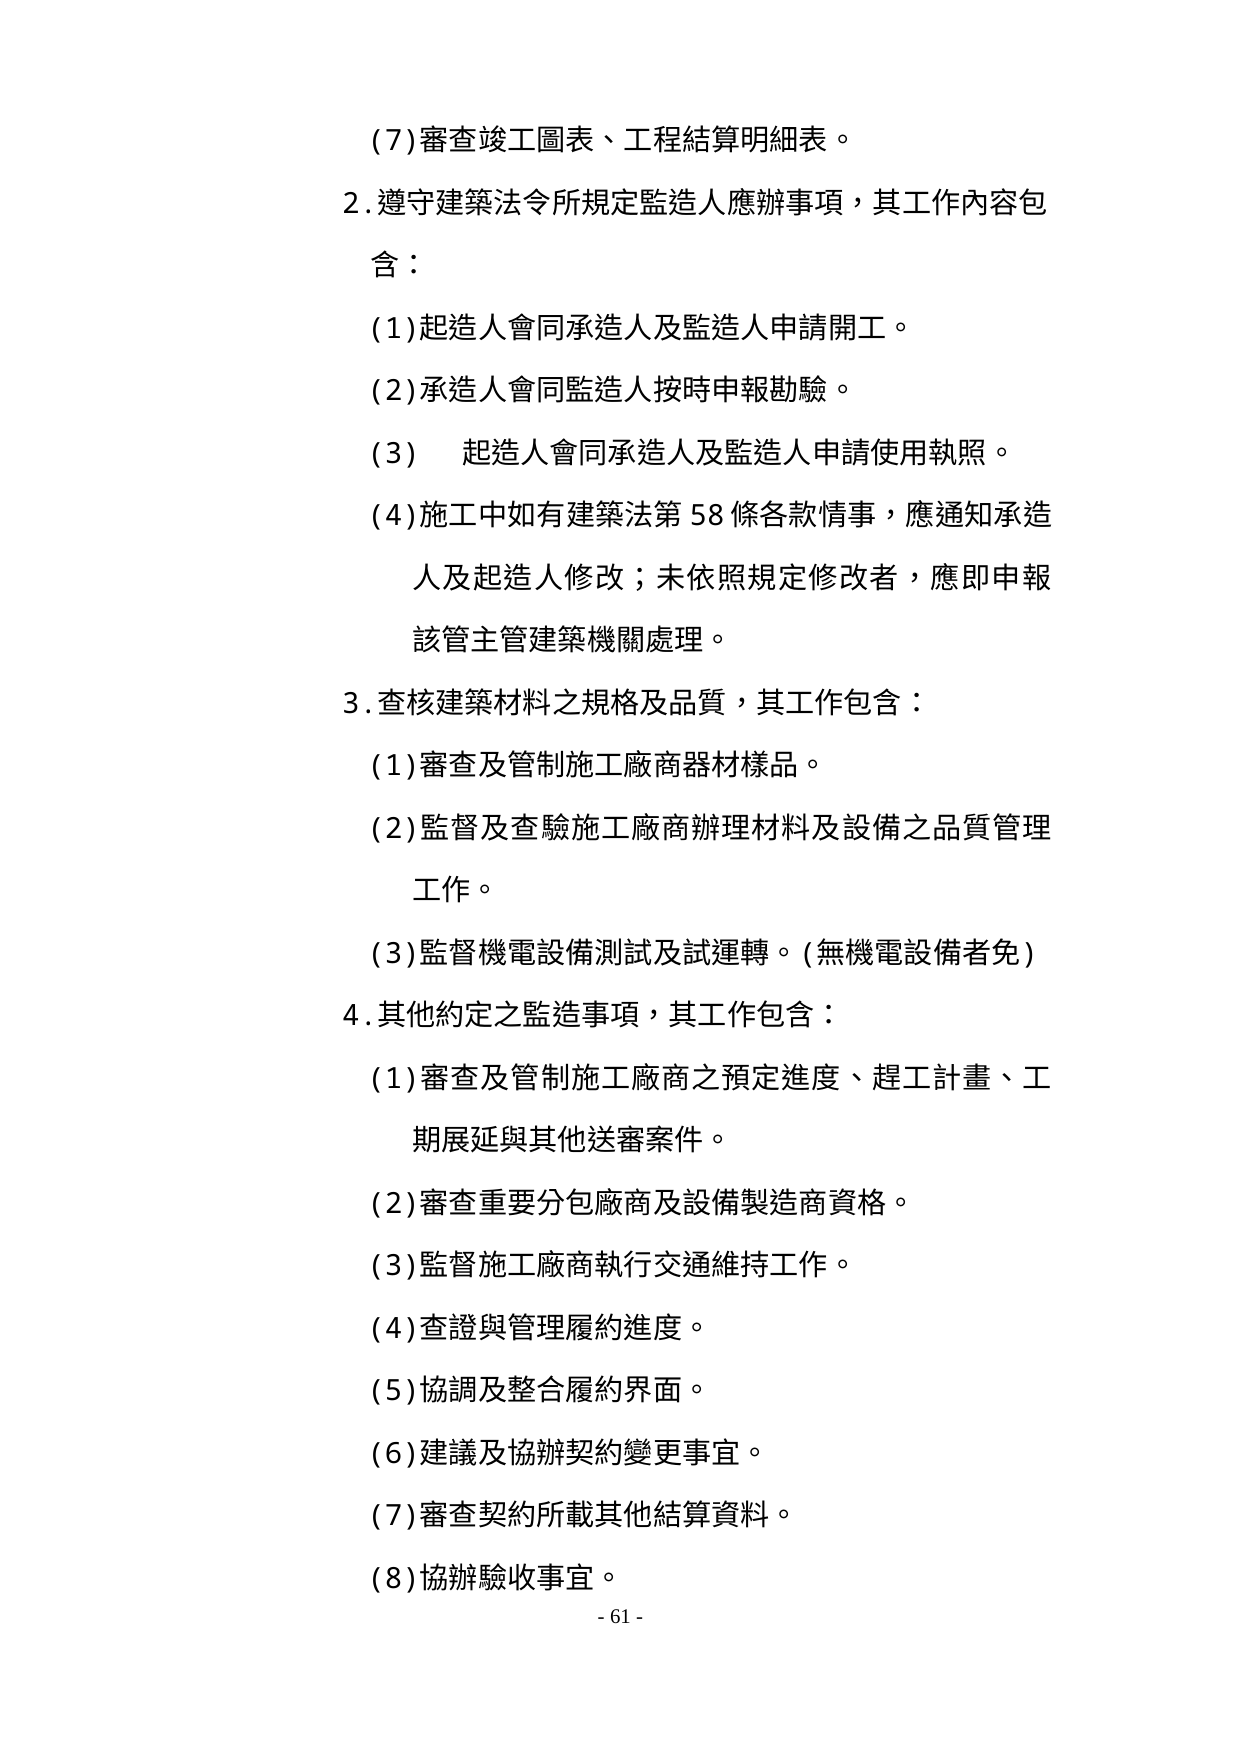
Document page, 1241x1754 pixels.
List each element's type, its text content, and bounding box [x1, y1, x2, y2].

text (1)審查及管制施工廠商器材樣品。 [367, 721, 1053, 784]
text (8)協辦驗收事宜。 [367, 1534, 1053, 1596]
text (1)審查及管制施工廠商之預定進度、趕工計畫、工期展延與其他送審案件。 [367, 1034, 1053, 1159]
text (2)監督及查驗施工廠商辦理材料及設備之品質管理工作。 [367, 784, 1053, 909]
text (7)審查契約所載其他結算資料。 [367, 1471, 1053, 1534]
text 3.查核建築材料之規格及品質，其工作包含： [342, 659, 1053, 721]
text (3) 起造人會同承造人及監造人申請使用執照。 [367, 409, 1053, 471]
text (3)監督機電設備測試及試運轉。(無機電設備者免) [367, 909, 1053, 971]
text (1)起造人會同承造人及監造人申請開工。 [367, 284, 1053, 346]
text (7)審查竣工圖表、工程結算明細表。 [367, 96, 1053, 159]
text (2)審查重要分包廠商及設備製造商資格。 [367, 1159, 1053, 1221]
text (4)施工中如有建築法第58條各款情事，應通知承造人及起造人修改；未依照規定修改者，應即申報該管主管建築機關處理。 [367, 471, 1053, 659]
text 4.其他約定之監造事項，其工作包含： [342, 971, 1053, 1034]
text (5)協調及整合履約界面。 [367, 1346, 1053, 1409]
text 2.遵守建築法令所規定監造人應辦事項，其工作內容包含： [342, 159, 1053, 284]
text (4)查證與管理履約進度。 [367, 1284, 1053, 1346]
text (2)承造人會同監造人按時申報勘驗。 [367, 346, 1053, 409]
text (6)建議及協辦契約變更事宜。 [367, 1409, 1053, 1471]
text (3)監督施工廠商執行交通維持工作。 [367, 1221, 1053, 1284]
